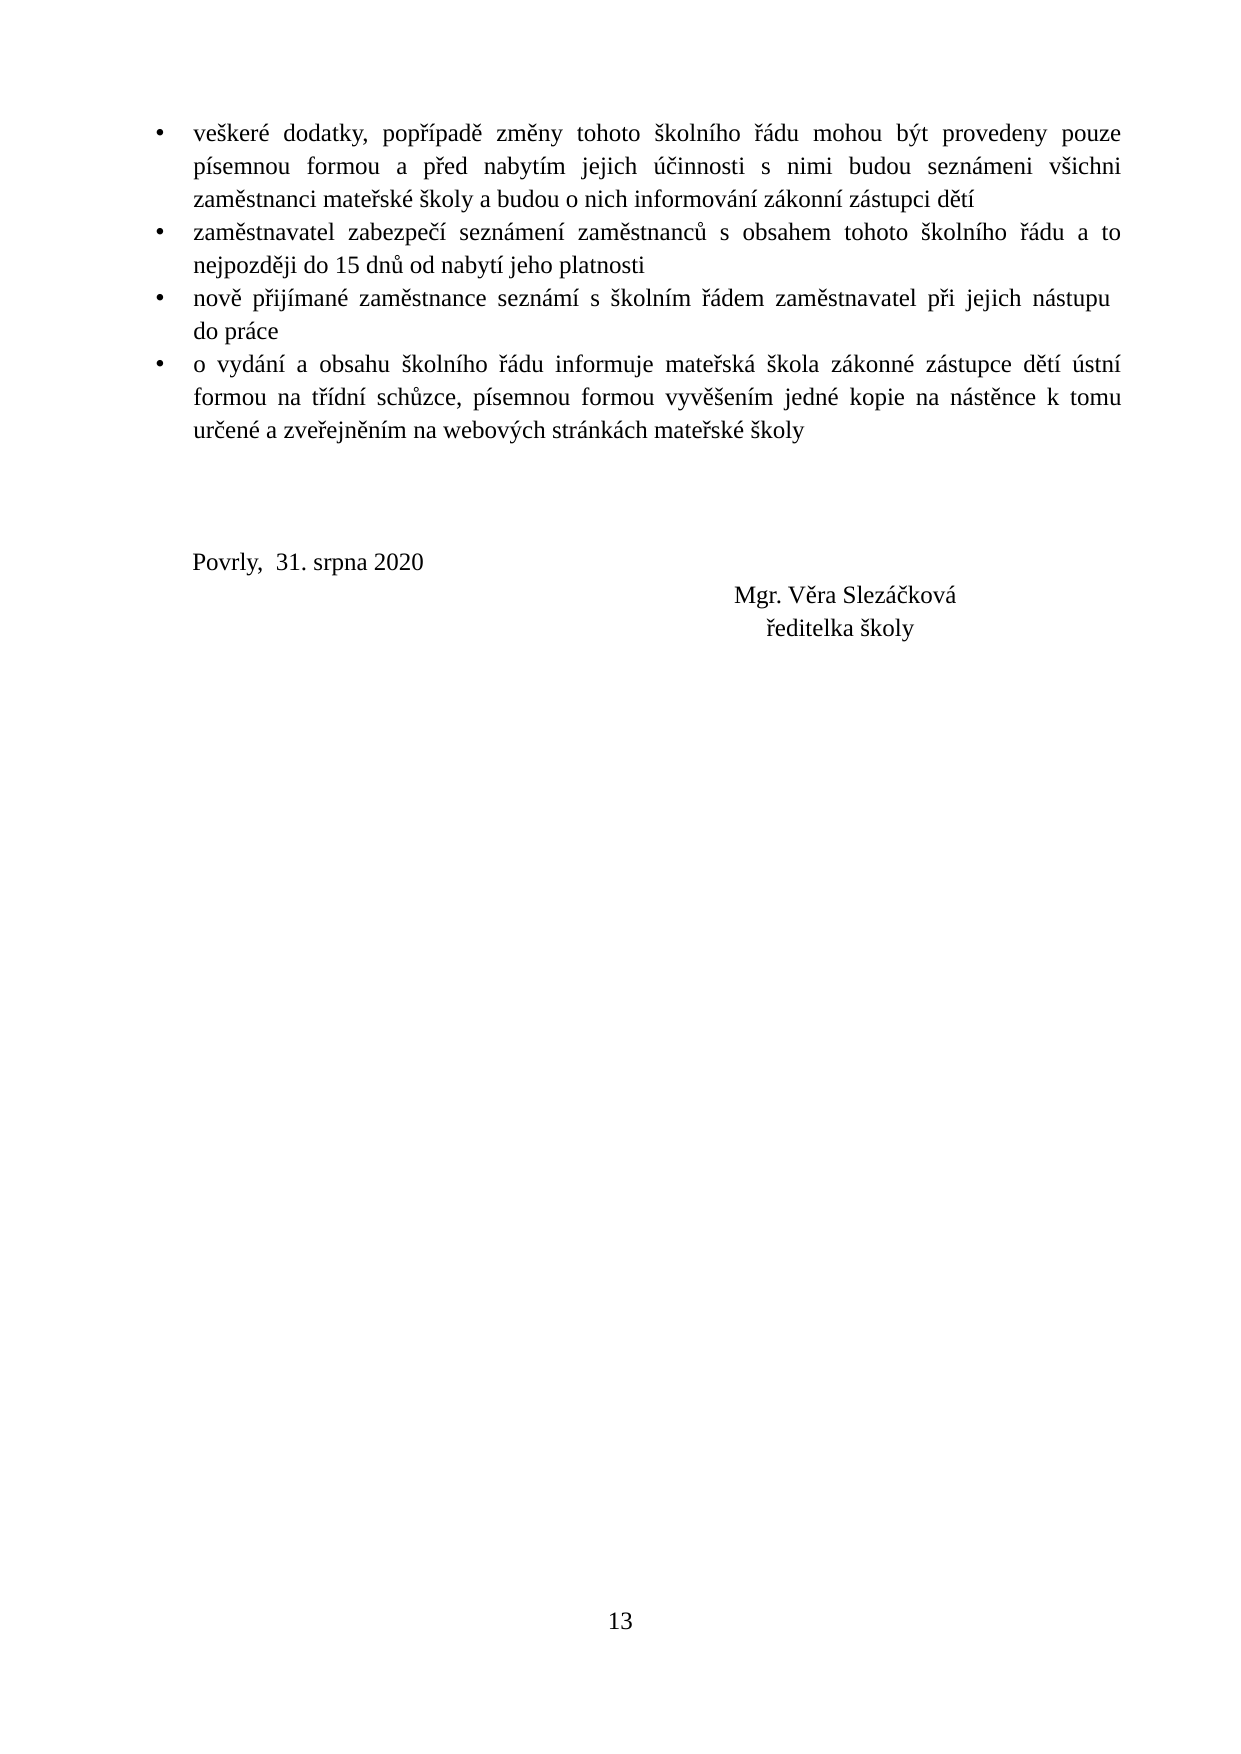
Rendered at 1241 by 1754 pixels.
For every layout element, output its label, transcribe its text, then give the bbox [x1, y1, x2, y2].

text Povrly, 31. srpna 2020 [118, 547, 1122, 576]
text ředitelka školy [118, 613, 1122, 642]
list veškeré dodatky, popřípadě změny tohoto školního řádu mohou být provedeny pouze písemnou formou a před nabytím jejich účinnosti s nimi budou seznámeni všichni zaměstnanci mateřské školy a budou o nich informování zákonní zástupci dětí [156, 118, 1122, 213]
list nově přijímané zaměstnance seznámí s školním řádem zaměstnavatel při jejich nástupu do práce [156, 283, 1122, 345]
list zaměstnavatel zabezpečí seznámení zaměstnanců s obsahem tohoto školního řádu a to nejpozději do 15 dnů od nabytí jeho platnosti [156, 217, 1122, 279]
list o vydání a obsahu školního řádu informuje mateřská škola zákonné zástupce dětí ústní formou na třídní schůzce, písemnou formou vyvěšením jedné kopie na nástěnce k tomu určené a zveřejněním na webových stránkách mateřské školy [156, 349, 1122, 444]
text Mgr. Věra Slezáčková [118, 580, 1122, 609]
